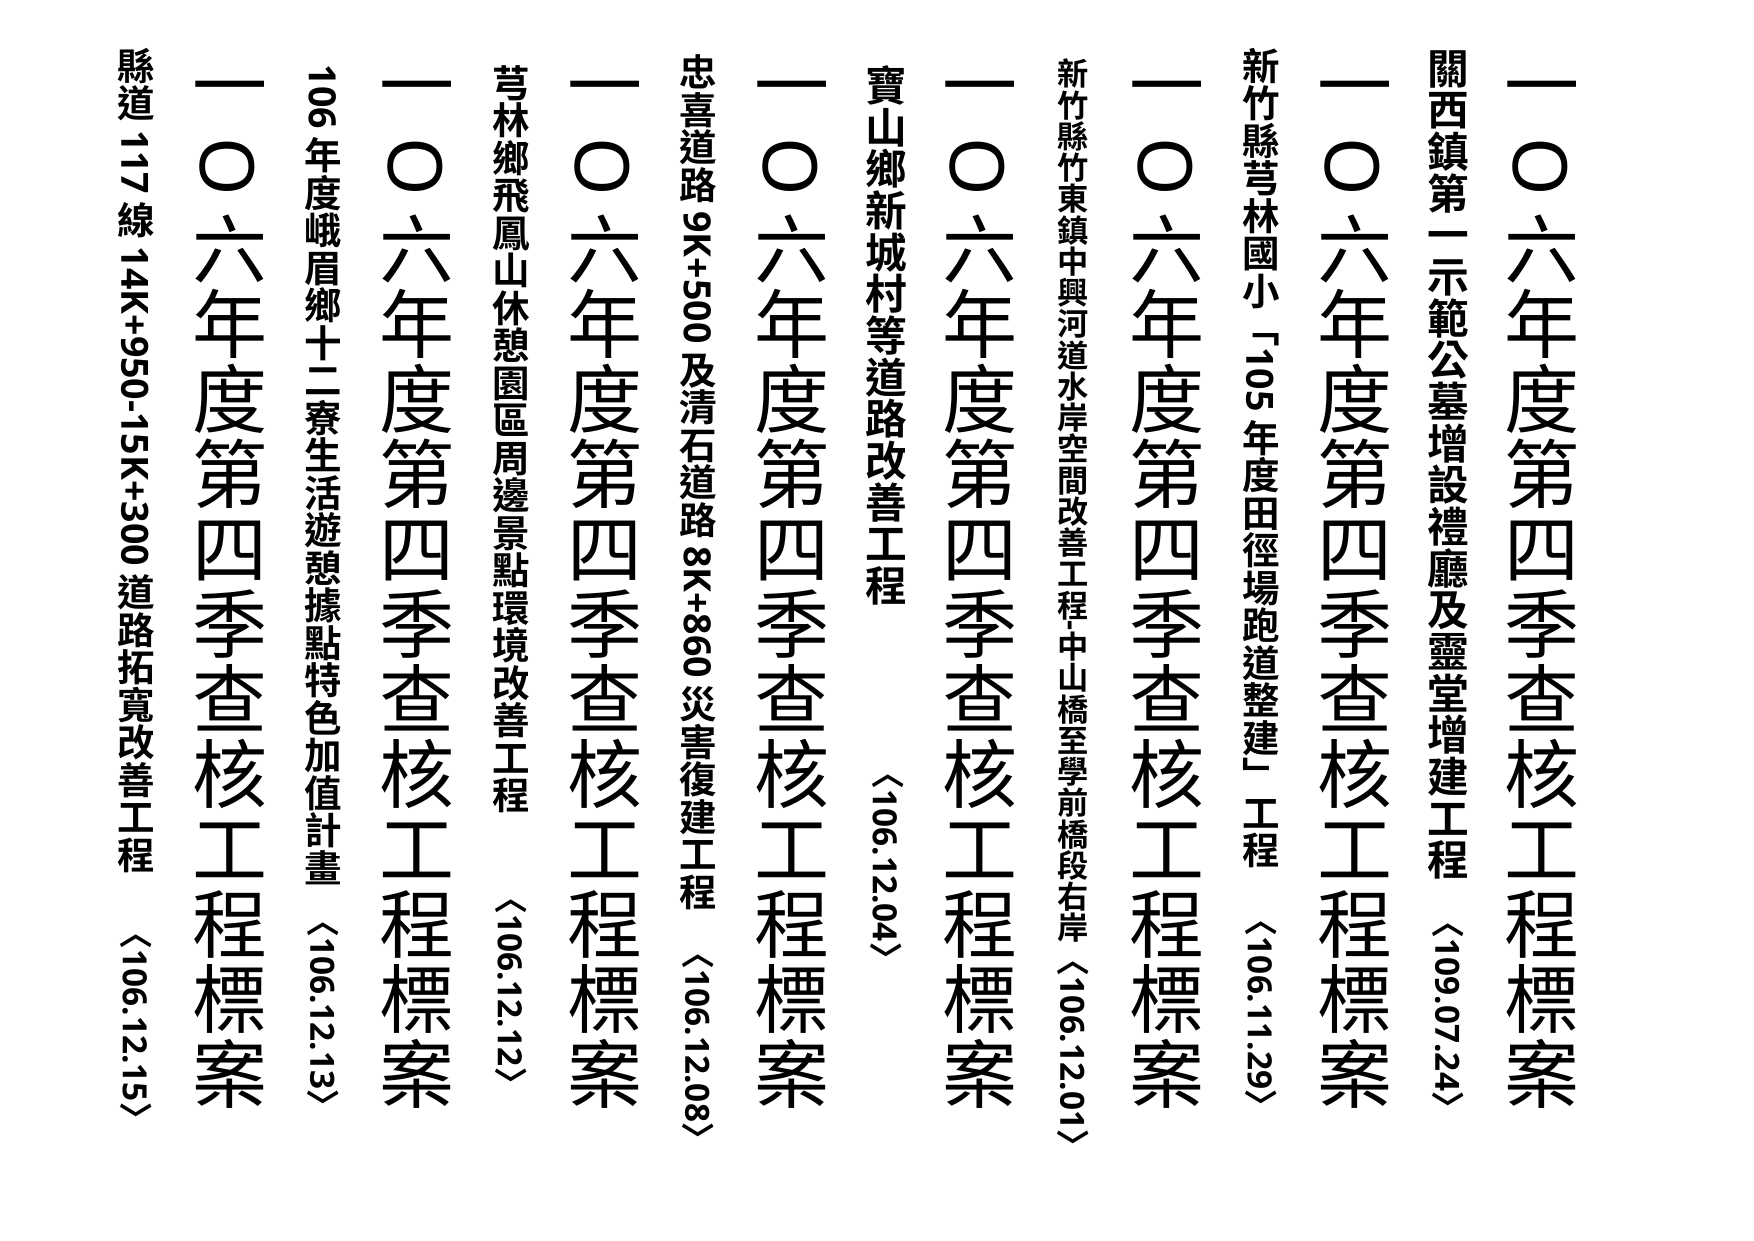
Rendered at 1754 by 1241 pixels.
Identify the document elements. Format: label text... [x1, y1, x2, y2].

text 寶山鄉新城村等道路改善工程 〈106.12.04〉 [848, 47, 923, 1193]
text 一Ο六年度第四季查核工程標案 [736, 47, 848, 1193]
text 106年度峨眉鄉十二寮生活遊憩據點特色加值計畫 〈106.12.13〉 [286, 47, 361, 1193]
text 一Ο六年度第四季查核工程標案 [1298, 47, 1411, 1193]
text 一Ο六年度第四季查核工程標案 [923, 47, 1036, 1193]
text 一Ο六年度第四季查核工程標案 [548, 47, 661, 1193]
text 忠喜道路9K+500及清石道路8K+860災害復建工程 〈106.12.08〉 [661, 47, 736, 1193]
text 新竹縣竹東鎮中興河道水岸空間改善工程-中山橋至學前橋段右岸〈106.12.01〉 [1036, 47, 1111, 1193]
text 一Ο六年度第四季查核工程標案 [361, 47, 473, 1193]
text 縣道117線14K+950-15K+300道路拓寬改善工程 〈106.12.15〉 [98, 47, 173, 1193]
text 芎林鄉飛鳳山休憩園區周邊景點環境改善工程 〈106.12.12〉 [473, 47, 548, 1193]
text 新竹縣芎林國小「105年度田徑場跑道整建」工程 〈106.11.29〉 [1223, 47, 1298, 1193]
text 一Ο六年度第四季查核工程標案 [1111, 47, 1223, 1193]
text 關西鎮第一示範公墓增設禮廳及靈堂增建工程 〈109.07.24〉 [1411, 47, 1486, 1193]
text 一Ο六年度第四季查核工程標案 [173, 47, 286, 1193]
text 一Ο六年度第四季查核工程標案 [1486, 47, 1598, 1193]
